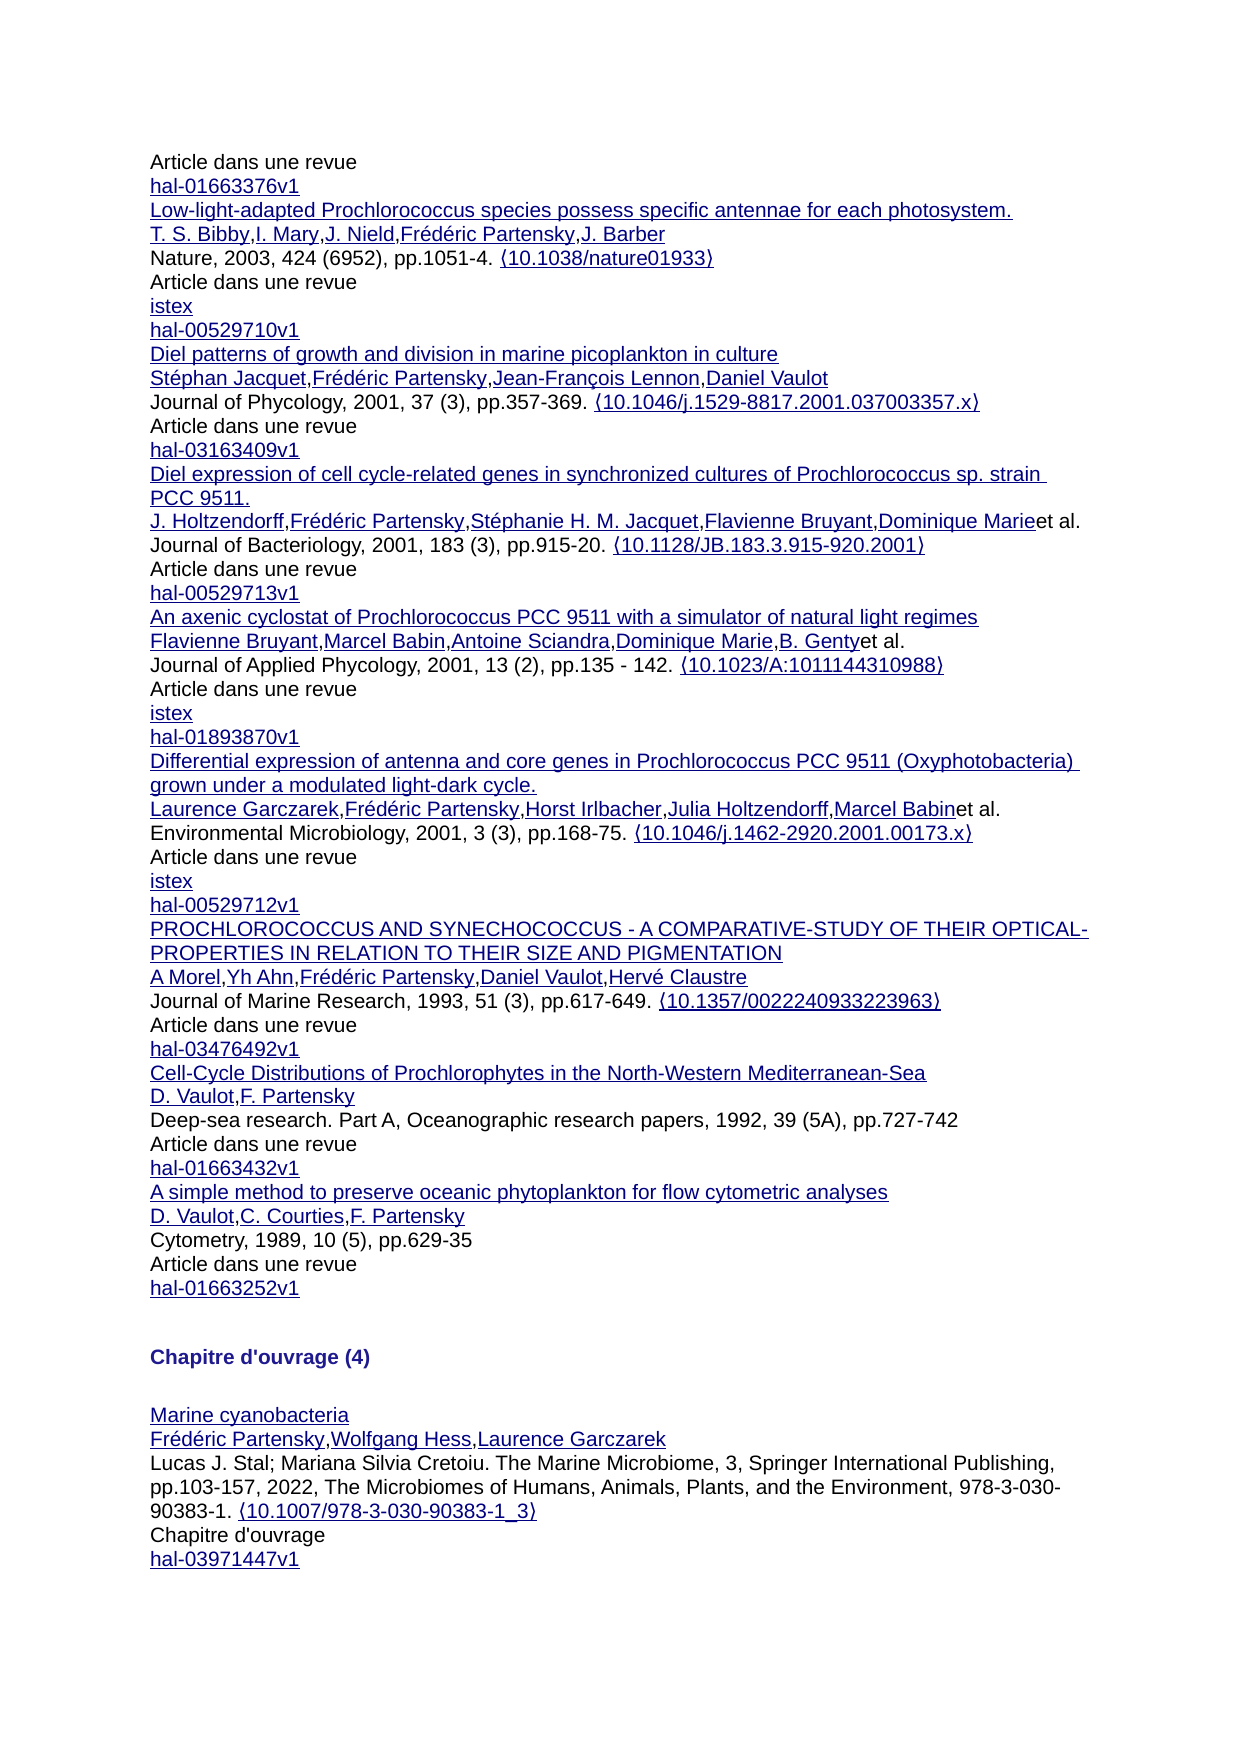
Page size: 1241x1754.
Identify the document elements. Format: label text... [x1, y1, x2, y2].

table_cell Low-light-adapted Prochlorococcus species possess specific antennae for each photosystem. T. S. Bibby,I. Mary,J. Nield,Frédéric Partensky,J. Barber Nature, 2003, 424 (6952), pp.1051-4. ⟨10.1038/nature01933⟩ Article dans une revue istex hal-00529710v1 [150, 198, 1090, 342]
table_cell Diel expression of cell cycle-related genes in synchronized cultures of Prochlorococcus sp. strain PCC 9511. J. Holtzendorff,Frédéric Partensky,Stéphanie H. M. Jacquet,Flavienne Bruyant,Dominique Marieet al. Journal of Bacteriology, 2001, 183 (3), pp.915-20. ⟨10.1128/JB.183.3.915-920.2001⟩ Article dans une revue hal-00529713v1 [150, 461, 1090, 605]
table_header Marine cyanobacteria Frédéric Partensky,Wolfgang Hess,Laurence Garczarek Lucas J. Stal; Mariana Silvia Cretoiu. The Marine Microbiome, 3, Springer International Publishing, pp.103-157, 2022, The Microbiomes of Humans, Animals, Plants, and the Environment, 978-3-030-90383-1. ⟨10.1007/978-3-030-90383-1_3⟩ Chapitre d'ouvrage hal-03971447v1 [150, 1403, 1090, 1571]
table_cell Differential expression of antenna and core genes in Prochlorococcus PCC 9511 (Oxyphotobacteria) grown under a modulated light-dark cycle. Laurence Garczarek,Frédéric Partensky,Horst Irlbacher,Julia Holtzendorff,Marcel Babinet al. Environmental Microbiology, 2001, 3 (3), pp.168-75. ⟨10.1046/j.1462-2920.2001.00173.x⟩ Article dans une revue istex hal-00529712v1 [150, 749, 1090, 917]
table_cell PROCHLOROCOCCUS AND SYNECHOCOCCUS - A COMPARATIVE-STUDY OF THEIR OPTICAL-PROPERTIES IN RELATION TO THEIR SIZE AND PIGMENTATION A Morel,Yh Ahn,Frédéric Partensky,Daniel Vaulot,Hervé Claustre Journal of Marine Research, 1993, 51 (3), pp.617-649. ⟨10.1357/0022240933223963⟩ Article dans une revue hal-03476492v1 [150, 917, 1090, 1060]
table_cell Diel patterns of growth and division in marine picoplankton in culture Stéphan Jacquet,Frédéric Partensky,Jean-François Lennon,Daniel Vaulot Journal of Phycology, 2001, 37 (3), pp.357-369. ⟨10.1046/j.1529-8817.2001.037003357.x⟩ Article dans une revue hal-03163409v1 [150, 342, 1090, 461]
table_cell An axenic cyclostat of Prochlorococcus PCC 9511 with a simulator of natural light regimes Flavienne Bruyant,Marcel Babin,Antoine Sciandra,Dominique Marie,B. Gentyet al. Journal of Applied Phycology, 2001, 13 (2), pp.135 - 142. ⟨10.1023/A:1011144310988⟩ Article dans une revue istex hal-01893870v1 [150, 605, 1090, 749]
subtitle Chapitre d'ouvrage (4) [150, 1345, 1090, 1369]
table_cell A simple method to preserve oceanic phytoplankton for flow cytometric analyses D. Vaulot,C. Courties,F. Partensky Cytometry, 1989, 10 (5), pp.629-35 Article dans une revue hal-01663252v1 [150, 1180, 1090, 1300]
table_cell Article dans une revue hal-01663376v1 [150, 150, 1090, 198]
table_cell Cell-Cycle Distributions of Prochlorophytes in the North-Western Mediterranean-Sea D. Vaulot,F. Partensky Deep-sea research. Part A, Oceanographic research papers, 1992, 39 (5A), pp.727-742 Article dans une revue hal-01663432v1 [150, 1060, 1090, 1180]
